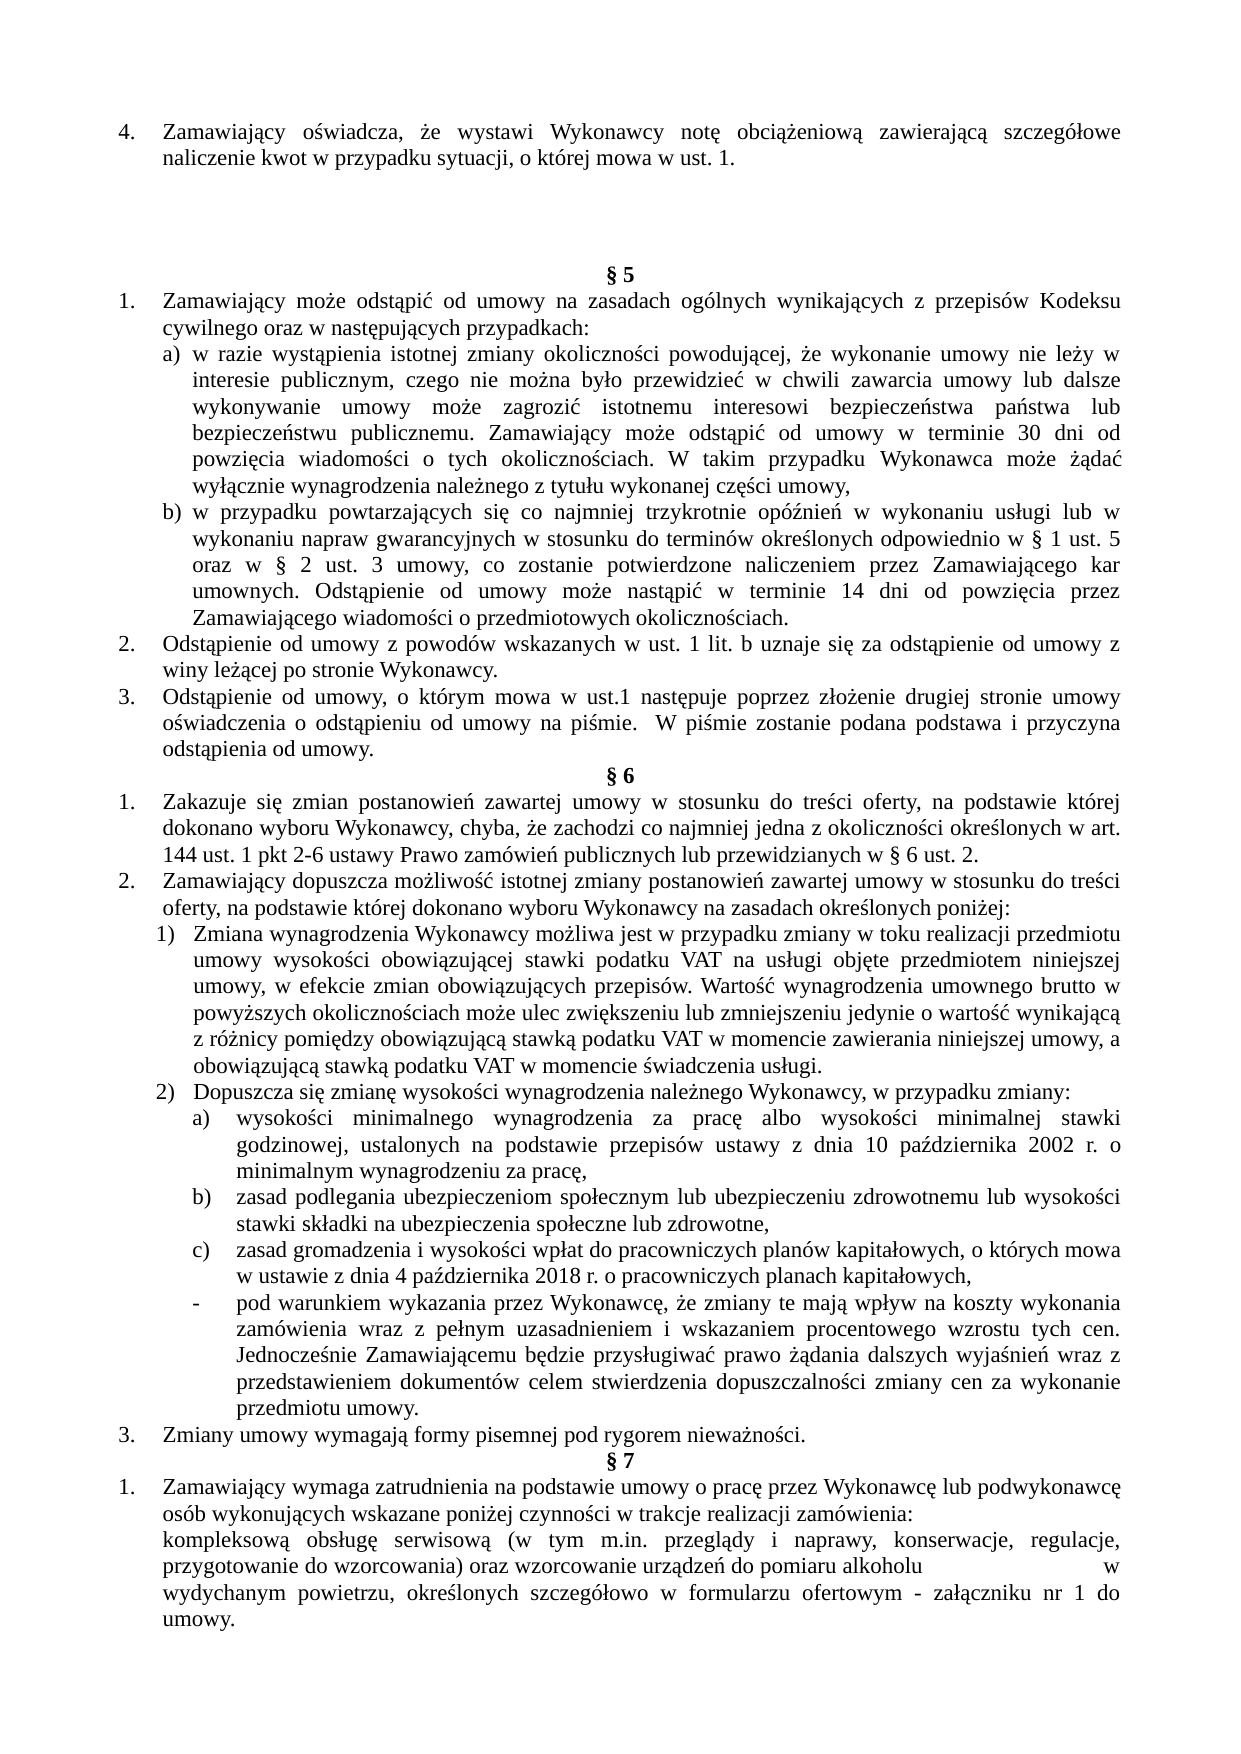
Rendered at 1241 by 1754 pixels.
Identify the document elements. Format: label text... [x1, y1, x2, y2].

list w przypadku powtarzających się co najmniej trzykrotnie opóźnień w wykonaniu usługi lub w wykonaniu napraw gwarancyjnych w stosunku do terminów określonych odpowiednio w § 1 ust. 5 oraz w § 2 ust. 3 umowy, co zostanie potwierdzone naliczeniem przez Zamawiającego kar umownych. Odstąpienie od umowy może nastąpić w terminie 14 dni od powzięcia przez Zamawiającego wiadomości o przedmiotowych okolicznościach. [162, 498, 1122, 630]
text - pod warunkiem wykazania przez Wykonawcę, że zmiany te mają wpływ na koszty wykonania zamówienia wraz z pełnym uzasadnieniem i wskazaniem procentowego wzrostu tych cen. Jednocześnie Zamawiającemu będzie przysługiwać prawo żądania dalszych wyjaśnień wraz z przedstawieniem dokumentów celem stwierdzenia dopuszczalności zmiany cen za wykonanie przedmiotu umowy. [192, 1289, 1122, 1421]
list Zamawiający wymaga zatrudnienia na podstawie umowy o pracę przez Wykonawcę lub podwykonawcę osób wykonujących wskazane poniżej czynności w trakcje realizacji zamówienia: [118, 1473, 1122, 1526]
list Zamawiający dopuszcza możliwość istotnej zmiany postanowień zawartej umowy w stosunku do treści oferty, na podstawie której dokonano wyboru Wykonawcy na zasadach określonych poniżej: [118, 867, 1122, 920]
text § 5 [118, 261, 1122, 287]
text § 7 [118, 1447, 1122, 1473]
list Dopuszcza się zmianę wysokości wynagrodzenia należnego Wykonawcy, w przypadku zmiany: [156, 1078, 1122, 1104]
list Zamawiający oświadcza, że wystawi Wykonawcy notę obciążeniową zawierającą szczegółowe naliczenie kwot w przypadku sytuacji, o której mowa w ust. 1. [118, 118, 1122, 171]
list zasad gromadzenia i wysokości wpłat do pracowniczych planów kapitałowych, o których mowa w ustawie z dnia 4 października 2018 r. o pracowniczych planach kapitałowych, [192, 1236, 1122, 1289]
list Zmiany umowy wymagają formy pisemnej pod rygorem nieważności. [118, 1421, 1122, 1447]
list zasad podlegania ubezpieczeniom społecznym lub ubezpieczeniu zdrowotnemu lub wysokości stawki składki na ubezpieczenia społeczne lub zdrowotne, [192, 1183, 1122, 1236]
list wysokości minimalnego wynagrodzenia za pracę albo wysokości minimalnej stawki godzinowej, ustalonych na podstawie przepisów ustawy z dnia 10 października 2002 r. o minimalnym wynagrodzeniu za pracę, [192, 1104, 1122, 1183]
list Odstąpienie od umowy z powodów wskazanych w ust. 1 lit. b uznaje się za odstąpienie od umowy z winy leżącej po stronie Wykonawcy. [118, 630, 1122, 683]
list Zakazuje się zmian postanowień zawartej umowy w stosunku do treści oferty, na podstawie której dokonano wyboru Wykonawcy, chyba, że zachodzi co najmniej jedna z okoliczności określonych w art. 144 ust. 1 pkt 2-6 ustawy Prawo zamówień publicznych lub przewidzianych w § 6 ust. 2. [118, 788, 1122, 867]
text kompleksową obsługę serwisową (w tym m.in. przeglądy i naprawy, konserwacje, regulacje, przygotowanie do wzorcowania) oraz wzorcowanie urządzeń do pomiaru alkoholu w wydychanym powietrzu, określonych szczegółowo w formularzu ofertowym - załączniku nr 1 do umowy. [162, 1526, 1122, 1631]
list Odstąpienie od umowy, o którym mowa w ust.1 następuje poprzez złożenie drugiej stronie umowy oświadczenia o odstąpieniu od umowy na piśmie. W piśmie zostanie podana podstawa i przyczyna odstąpienia od umowy. [118, 683, 1122, 762]
text § 6 [118, 762, 1122, 788]
list w razie wystąpienia istotnej zmiany okoliczności powodującej, że wykonanie umowy nie leży w interesie publicznym, czego nie można było przewidzieć w chwili zawarcia umowy lub dalsze wykonywanie umowy może zagrozić istotnemu interesowi bezpieczeństwa państwa lub bezpieczeństwu publicznemu. Zamawiający może odstąpić od umowy w terminie 30 dni od powzięcia wiadomości o tych okolicznościach. W takim przypadku Wykonawca może żądać wyłącznie wynagrodzenia należnego z tytułu wykonanej części umowy, [162, 340, 1122, 498]
list Zmiana wynagrodzenia Wykonawcy możliwa jest w przypadku zmiany w toku realizacji przedmiotu umowy wysokości obowiązującej stawki podatku VAT na usługi objęte przedmiotem niniejszej umowy, w efekcie zmian obowiązujących przepisów. Wartość wynagrodzenia umownego brutto w powyższych okolicznościach może ulec zwiększeniu lub zmniejszeniu jedynie o wartość wynikającą z różnicy pomiędzy obowiązującą stawką podatku VAT w momencie zawierania niniejszej umowy, a obowiązującą stawką podatku VAT w momencie świadczenia usługi. [156, 920, 1122, 1078]
list Zamawiający może odstąpić od umowy na zasadach ogólnych wynikających z przepisów Kodeksu cywilnego oraz w następujących przypadkach: [118, 287, 1122, 340]
